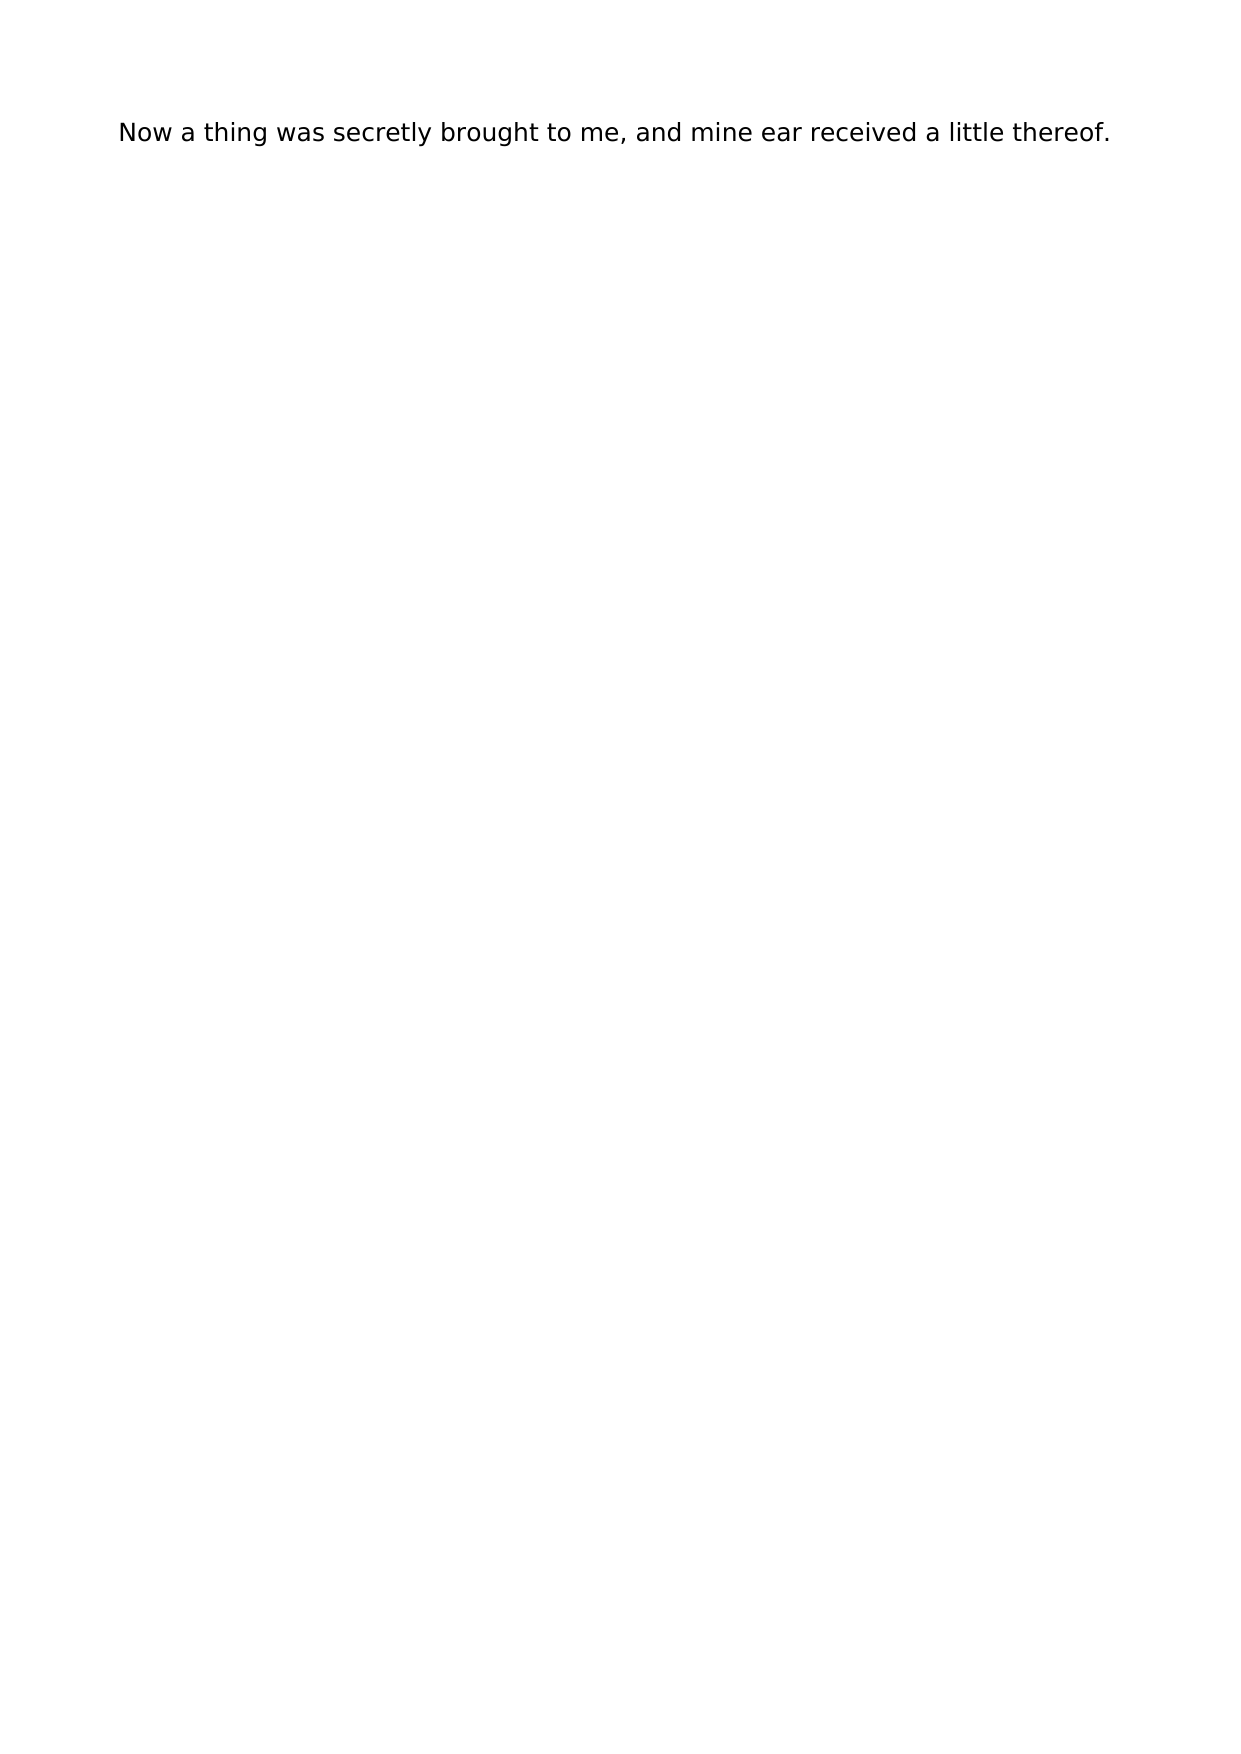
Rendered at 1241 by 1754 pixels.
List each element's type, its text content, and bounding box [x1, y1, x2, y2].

text Now a thing was secretly brought to me, and mine ear received a little thereof. [118, 118, 1122, 147]
